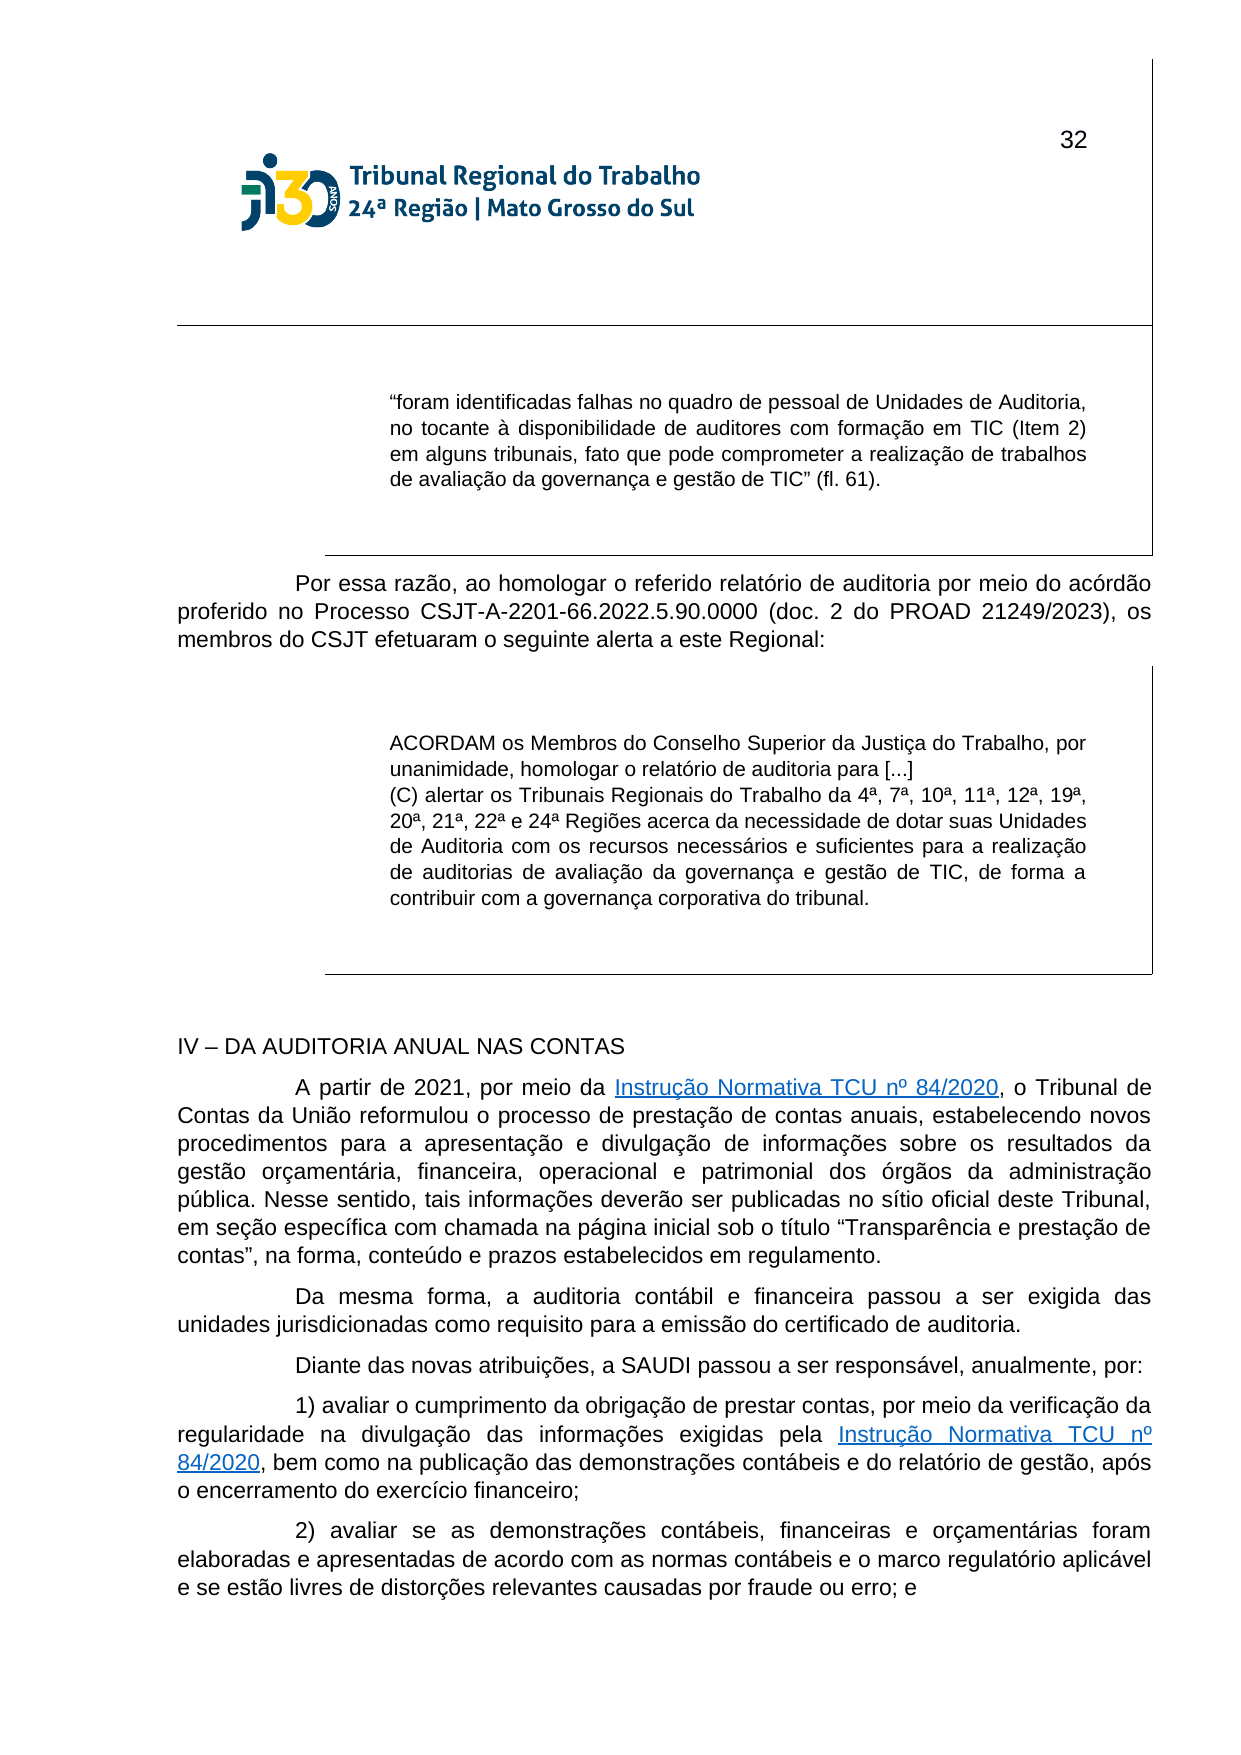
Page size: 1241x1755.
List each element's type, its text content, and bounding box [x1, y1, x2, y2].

subtitle ACORDAM os Membros do Conselho Superior da Justiça do Trabalho, por unanimidade, homologar o relatório de auditoria para [...] [325, 666, 1152, 717]
subtitle A partir de 2021, por meio da Instrução Normativa TCU nº 84/2020, o Tribunal de Contas da União reformulou o processo de prestação de contas anuais, estabelecendo novos procedimentos para a apresentação e divulgação de informações sobre os resultados da gestão orçamentária, financeira, operacional e patrimonial dos órgãos da administração pública. Nesse sentido, tais informações deverão ser publicadas no sítio oficial deste Tribunal, em seção específica com chamada na página inicial sob o título “Transparência e prestação de contas”, na forma, conteúdo e prazos estabelecidos em regulamento. [177, 1073, 1152, 1269]
subtitle Da mesma forma, a auditoria contábil e financeira passou a ser exigida das unidades jurisdicionadas como requisito para a emissão do certificado de auditoria. [177, 1282, 1152, 1337]
subtitle 2) avaliar se as demonstrações contábeis, financeiras e orçamentárias foram elaboradas e apresentadas de acordo com as normas contábeis e o marco regulatório aplicável e se estão livres de distorções relevantes causadas por fraude ou erro; e [177, 1516, 1152, 1600]
subtitle IV – DA AUDITORIA ANUAL NAS CONTAS [177, 1032, 1152, 1059]
subtitle 1) avaliar o cumprimento da obrigação de prestar contas, por meio da verificação da regularidade na divulgação das informações exigidas pela Instrução Normativa TCU nº 84/2020, bem como na publicação das demonstrações contábeis e do relatório de gestão, após o encerramento do exercício financeiro; [177, 1391, 1152, 1503]
subtitle “foram identificadas falhas no quadro de pessoal de Unidades de Auditoria, no tocante à disponibilidade de auditores com formação em TIC (Item 2) em alguns tribunais, fato que pode comprometer a realização de trabalhos de avaliação da governança e gestão de TIC” (fl. 61). [325, 325, 1152, 555]
subtitle Diante das novas atribuições, a SAUDI passou a ser responsável, anualmente, por: [177, 1351, 1152, 1378]
subtitle Por essa razão, ao homologar o referido relatório de auditoria por meio do acórdão proferido no Processo CSJT-A-2201-66.2022.5.90.0000 (doc. 2 do PROAD 21249/2023), os membros do CSJT efetuaram o seguinte alerta a este Regional: [177, 569, 1152, 652]
subtitle (C) alertar os Tribunais Regionais do Trabalho da 4ª, 7ª, 10ª, 11ª, 12ª, 19ª, 20ª, 21ª, 22ª e 24ª Regiões acerca da necessidade de dotar suas Unidades de Auditoria com os recursos necessários e suficientes para a realização de auditorias de avaliação da governança e gestão de TIC, de forma a contribuir com a governança corporativa do tribunal. [325, 717, 1152, 974]
